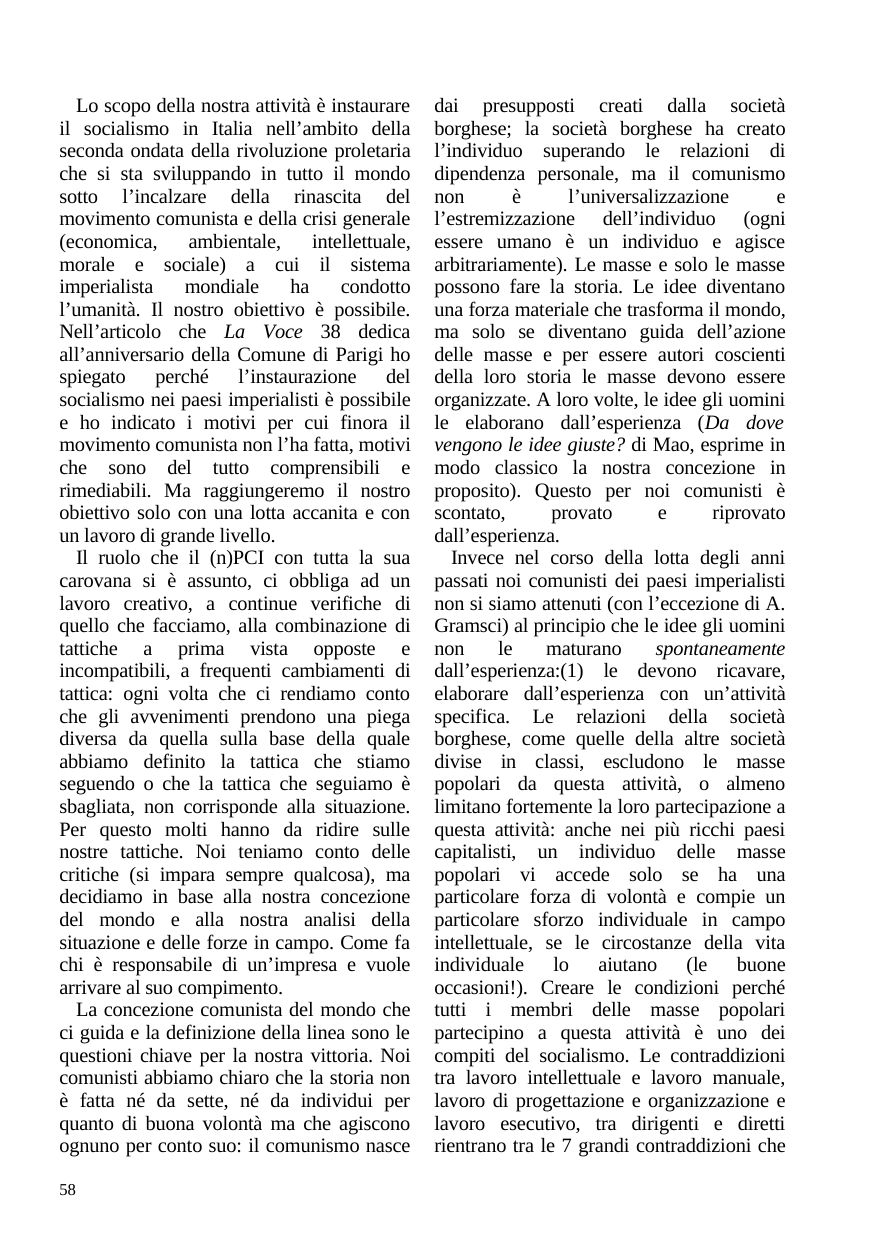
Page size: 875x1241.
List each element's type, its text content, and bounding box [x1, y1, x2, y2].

text dai presupposti creati dalla società borghese; la società borghese ha creato l’individuo superando le relazioni di dipendenza personale, ma il comunismo non è l’universalizzazione e l’estremizzazione dell’individuo (ogni essere umano è un individuo e agisce arbitrariamente). Le masse e solo le masse possono fare la storia. Le idee diventano una forza materiale che trasforma il mondo, ma solo se diventano guida dell’azione delle masse e per essere autori coscienti della loro storia le masse devono essere organizzate. A loro volte, le idee gli uomini le elaborano dall’esperienza (Da dove vengono le idee giuste? di Mao, esprime in modo classico la nostra concezione in proposito). Questo per noi comunisti è scontato, provato e riprovato dall’esperienza. [434, 94, 786, 547]
text Lo scopo della nostra attività è instaurare il socialismo in Italia nell’ambito della seconda ondata della rivoluzione proletaria che si sta sviluppando in tutto il mondo sotto l’incalzare della rinascita del movimento comunista e della crisi generale (economica, ambientale, intellettuale, morale e sociale) a cui il sistema imperialista mondiale ha condotto l’umanità. Il nostro obiettivo è possibile. Nell’articolo che La Voce 38 dedica all’anniversario della Comune di Parigi ho spiegato perché l’instaurazione del socialismo nei paesi imperialisti è possibile e ho indicato i motivi per cui finora il movimento comunista non l’ha fatta, motivi che sono del tutto comprensibili e rimediabili. Ma raggiungeremo il nostro obiettivo solo con una lotta accanita e con un lavoro di grande livello. [59, 94, 411, 547]
text Il ruolo che il (n)PCI con tutta la sua carovana si è assunto, ci obbliga ad un lavoro creativo, a continue verifiche di quello che facciamo, alla combinazione di tattiche a prima vista opposte e incompatibili, a frequenti cambiamenti di tattica: ogni volta che ci rendiamo conto che gli avvenimenti prendono una piega diversa da quella sulla base della quale abbiamo definito la tattica che stiamo seguendo o che la tattica che seguiamo è sbagliata, non corrisponde alla situazione. Per questo molti hanno da ridire sulle nostre tattiche. Noi teniamo conto delle critiche (si impara sempre qualcosa), ma decidiamo in base alla nostra concezione del mondo e alla nostra analisi della situazione e delle forze in campo. Come fa chi è responsabile di un’impresa e vuole arrivare al suo compimento. [59, 547, 411, 999]
text Invece nel corso della lotta degli anni passati noi comunisti dei paesi imperialisti non si siamo attenuti (con l’eccezione di A. Gramsci) al principio che le idee gli uomini non le maturano spontaneamente dall’esperienza:(1) le devono ricavare, elaborare dall’esperienza con un’attività specifica. Le relazioni della società borghese, come quelle della altre società divise in classi, escludono le masse popolari da questa attività, o almeno limitano fortemente la loro partecipazione a questa attività: anche nei più ricchi paesi capitalisti, un individuo delle masse popolari vi accede solo se ha una particolare forza di volontà e compie un particolare sforzo individuale in campo intellettuale, se le circostanze della vita individuale lo aiutano (le buone occasioni!). Creare le condizioni perché tutti i membri delle masse popolari partecipino a questa attività è uno dei compiti del socialismo. Le contraddizioni tra lavoro intellettuale e lavoro manuale, lavoro di progettazione e organizzazione e lavoro esecutivo, tra dirigenti e diretti rientrano tra le 7 grandi contraddizioni che [434, 547, 786, 1157]
text La concezione comunista del mondo che ci guida e la definizione della linea sono le questioni chiave per la nostra vittoria. Noi comunisti abbiamo chiaro che la storia non è fatta né da sette, né da individui per quanto di buona volontà ma che agiscono ognuno per conto suo: il comunismo nasce [59, 999, 411, 1157]
